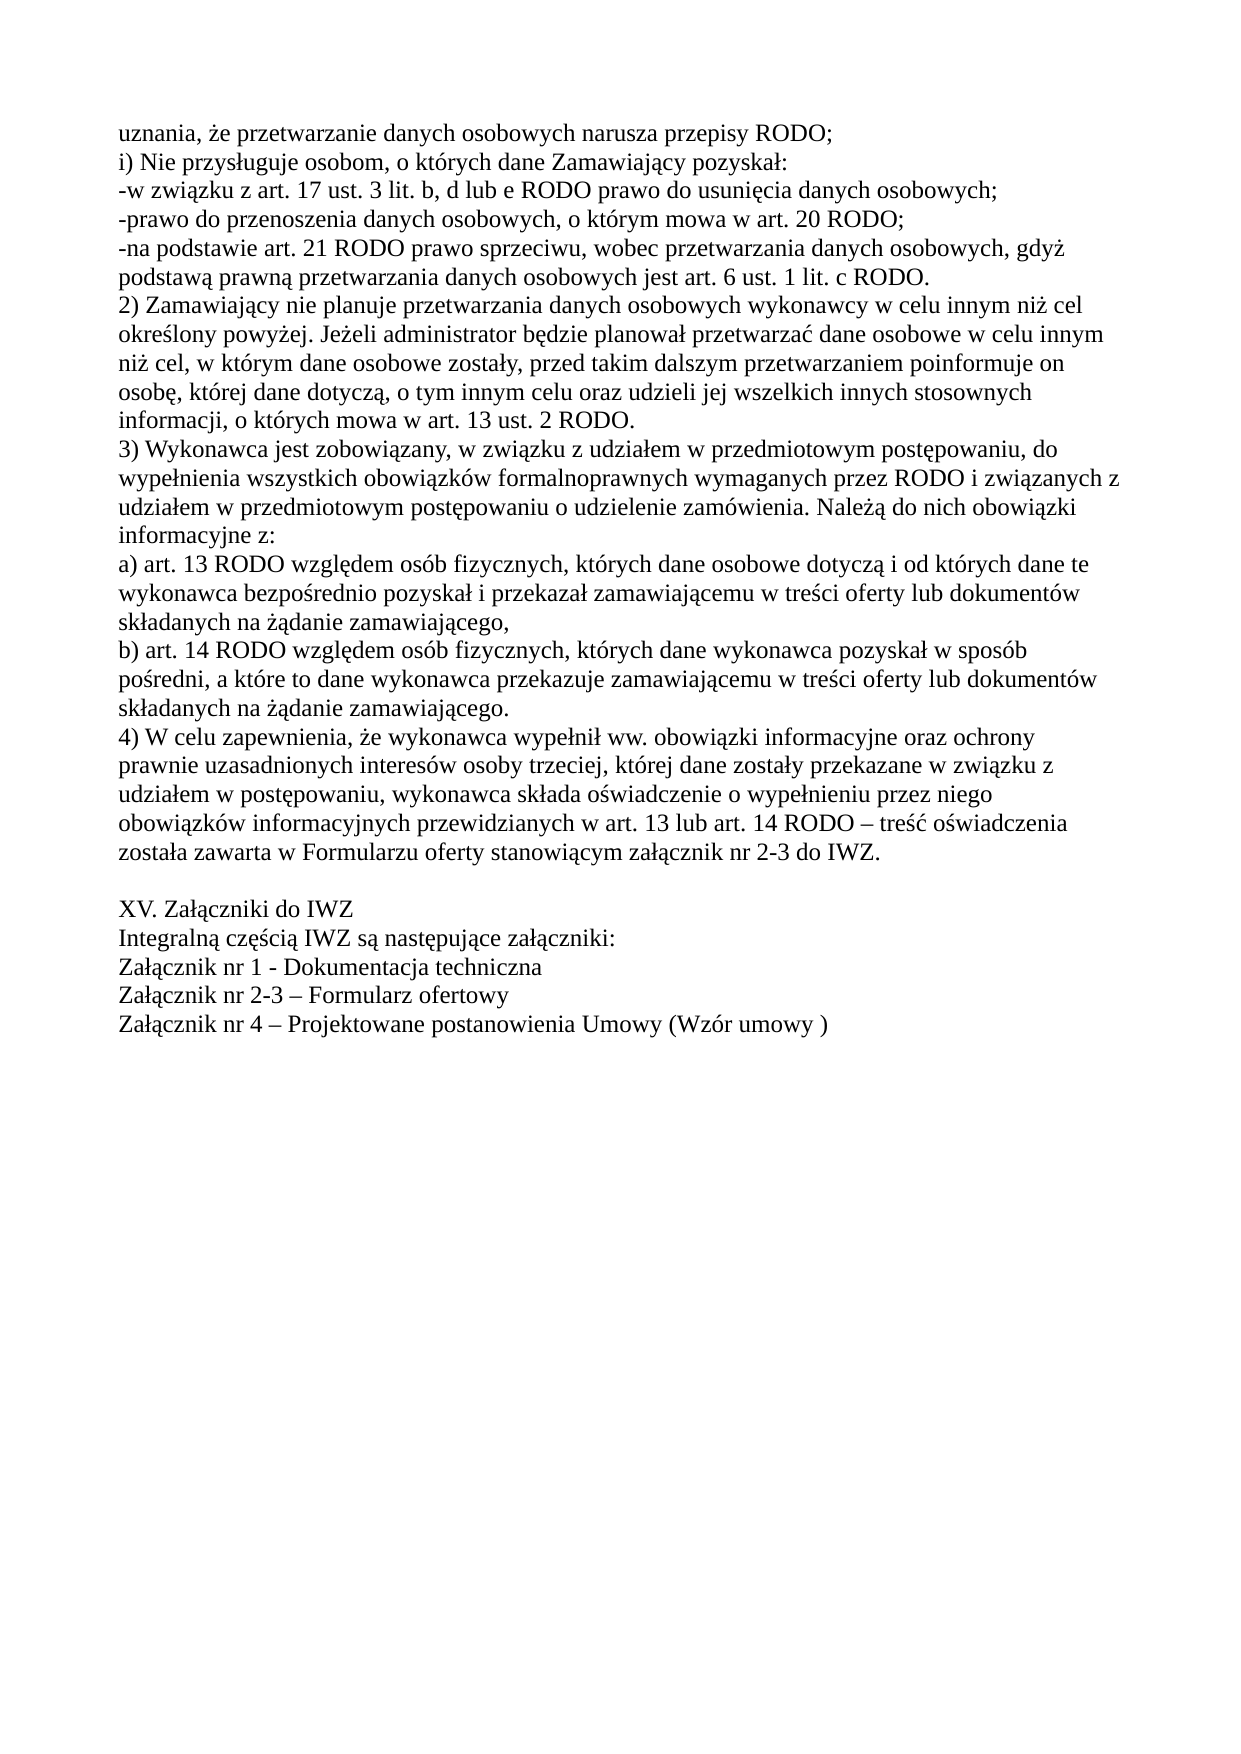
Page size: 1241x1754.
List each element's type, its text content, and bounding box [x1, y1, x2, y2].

text 3) Wykonawca jest zobowiązany, w związku z udziałem w przedmiotowym postępowaniu, do wypełnienia wszystkich obowiązków formalnoprawnych wymaganych przez RODO i związanych z udziałem w przedmiotowym postępowaniu o udzielenie zamówienia. Należą do nich obowiązki informacyjne z: [118, 434, 1122, 549]
text Załącznik nr 1 - Dokumentacja techniczna [118, 952, 1122, 981]
text składanych na żądanie zamawiającego, [118, 607, 1122, 636]
text Załącznik nr 2-3 – Formularz ofertowy [118, 981, 1122, 1009]
text b) art. 14 RODO względem osób fizycznych, których dane wykonawca pozyskał w sposób pośredni, a które to dane wykonawca przekazuje zamawiającemu w treści oferty lub dokumentów składanych na żądanie zamawiającego. [118, 636, 1122, 722]
text Załącznik nr 4 – Projektowane postanowienia Umowy (Wzór umowy ) [118, 1009, 1122, 1038]
text i) Nie przysługuje osobom, o których dane Zamawiający pozyskał: [118, 147, 1122, 176]
text wykonawca bezpośrednio pozyskał i przekazał zamawiającemu w treści oferty lub dokumentów [118, 578, 1122, 607]
text Integralną częścią IWZ są następujące załączniki: [118, 923, 1122, 952]
text -na podstawie art. 21 RODO prawo sprzeciwu, wobec przetwarzania danych osobowych, gdyż podstawą prawną przetwarzania danych osobowych jest art. 6 ust. 1 lit. c RODO. [118, 233, 1122, 291]
text 2) Zamawiający nie planuje przetwarzania danych osobowych wykonawcy w celu innym niż cel określony powyżej. Jeżeli administrator będzie planował przetwarzać dane osobowe w celu innym niż cel, w którym dane osobowe zostały, przed takim dalszym przetwarzaniem poinformuje on osobę, której dane dotyczą, o tym innym celu oraz udzieli jej wszelkich innych stosownych informacji, o których mowa w art. 13 ust. 2 RODO. [118, 291, 1122, 434]
text -w związku z art. 17 ust. 3 lit. b, d lub e RODO prawo do usunięcia danych osobowych; [118, 176, 1122, 204]
text uznania, że przetwarzanie danych osobowych narusza przepisy RODO; [118, 118, 1122, 147]
text -prawo do przenoszenia danych osobowych, o którym mowa w art. 20 RODO; [118, 204, 1122, 233]
text 4) W celu zapewnienia, że wykonawca wypełnił ww. obowiązki informacyjne oraz ochrony prawnie uzasadnionych interesów osoby trzeciej, której dane zostały przekazane w związku z udziałem w postępowaniu, wykonawca składa oświadczenie o wypełnieniu przez niego obowiązków informacyjnych przewidzianych w art. 13 lub art. 14 RODO – treść oświadczenia została zawarta w Formularzu oferty stanowiącym załącznik nr 2-3 do IWZ. [118, 722, 1122, 866]
text XV. Załączniki do IWZ [118, 894, 1122, 923]
text a) art. 13 RODO względem osób fizycznych, których dane osobowe dotyczą i od których dane te [118, 549, 1122, 578]
